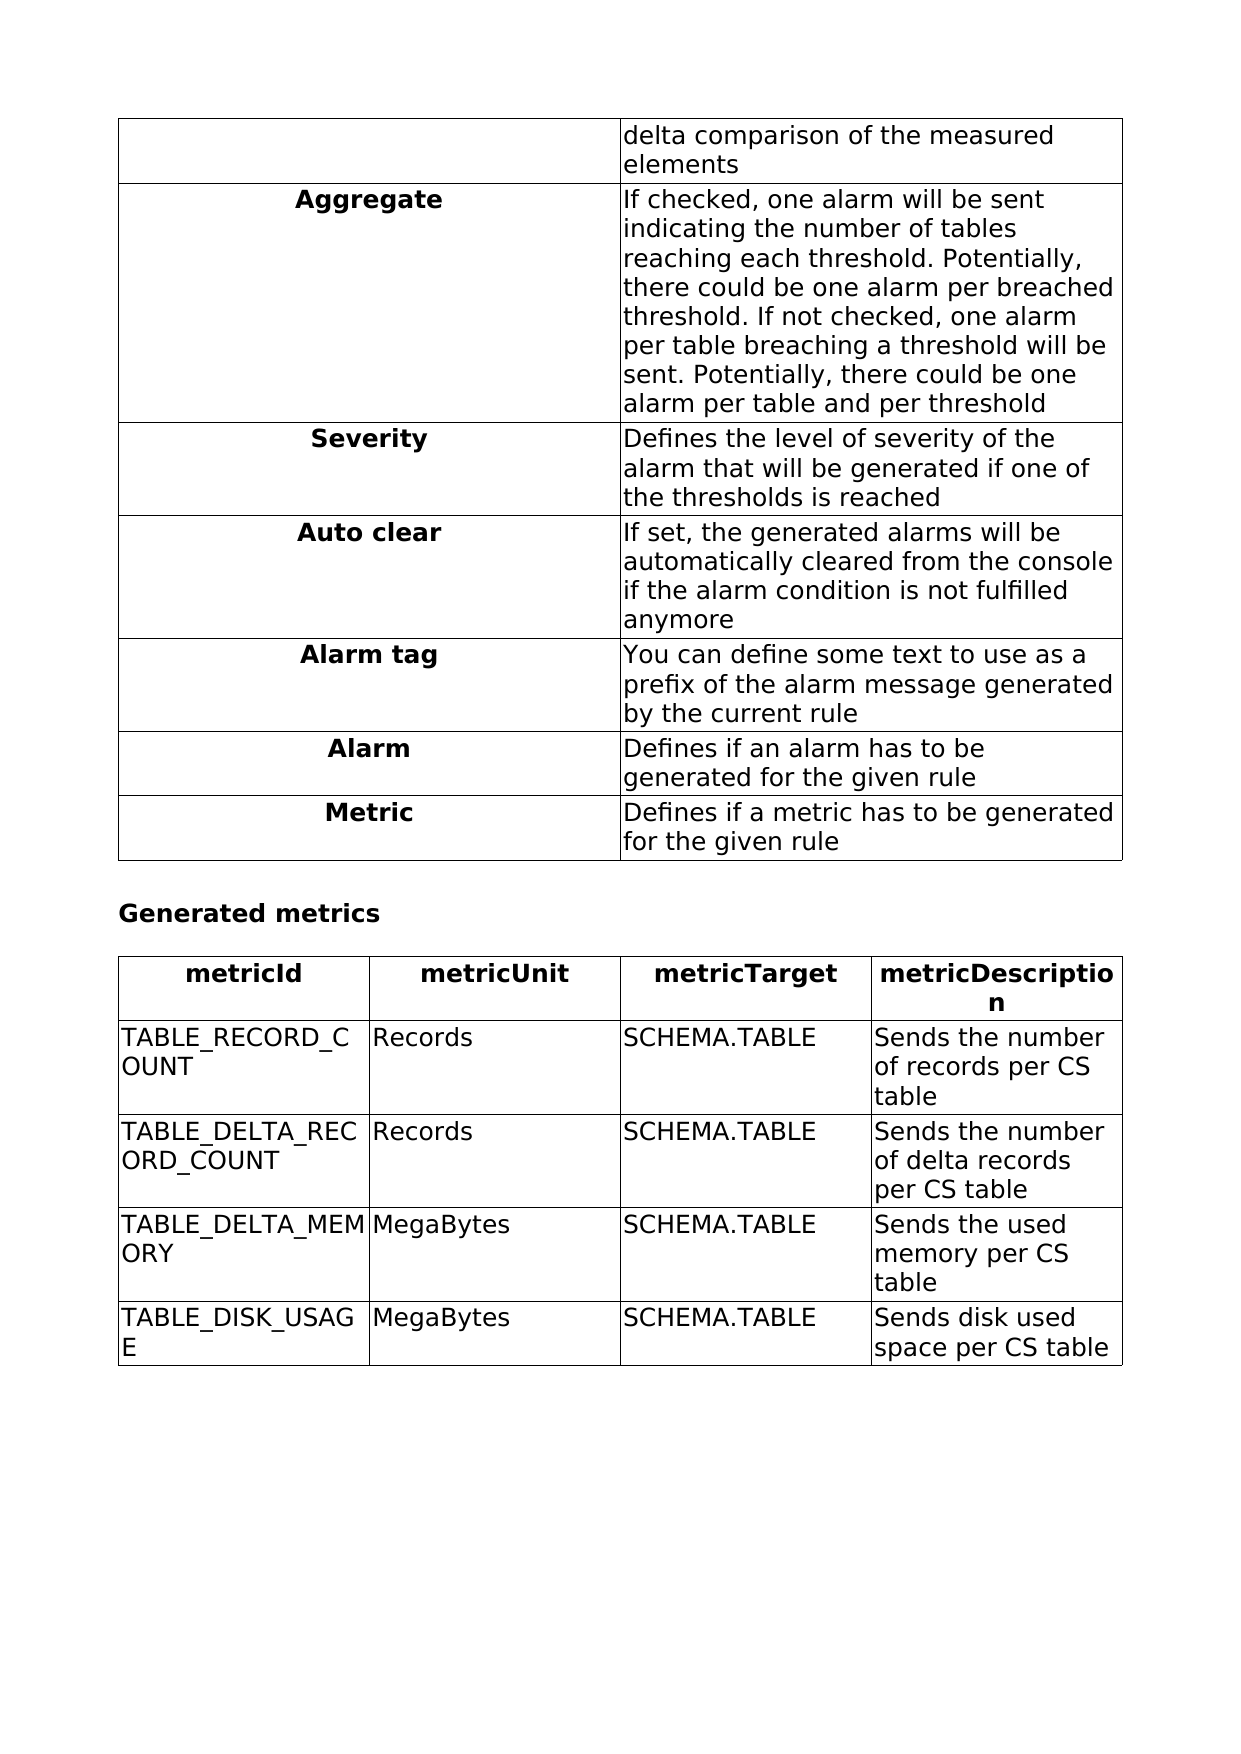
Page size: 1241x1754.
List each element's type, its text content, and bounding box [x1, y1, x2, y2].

table_cell Auto clear [119, 516, 620, 638]
table_cell Aggregate [119, 184, 620, 422]
table_cell Metric [119, 796, 620, 860]
table_header metricUnit [370, 957, 620, 1020]
table_header metricDescription [872, 957, 1122, 1020]
table_cell TABLE_DISK_USAGE [119, 1302, 369, 1365]
table_cell Records [370, 1021, 620, 1114]
table_cell MegaBytes [370, 1302, 620, 1365]
table_cell SCHEMA.TABLE [621, 1021, 871, 1114]
table_cell If checked, one alarm will be sent indicating the number of tables reaching each threshold. Potentially, there could be one alarm per breached threshold. If not checked, one alarm per table breaching a threshold will be sent. Potentially, there could be one alarm per table and per threshold [621, 184, 1122, 422]
table_cell SCHEMA.TABLE [621, 1302, 871, 1365]
table_cell Alarm tag [119, 639, 620, 731]
table_header metricId [119, 957, 369, 1020]
table_cell Sends disk used space per CS table [872, 1302, 1122, 1365]
table_cell SCHEMA.TABLE [621, 1115, 871, 1207]
subtitle Generated metrics [118, 899, 1122, 929]
table_cell [119, 119, 620, 182]
table_cell TABLE_DELTA_MEMORY [119, 1208, 369, 1301]
table_cell Records [370, 1115, 620, 1207]
table_header metricTarget [621, 957, 871, 1020]
table_cell MegaBytes [370, 1208, 620, 1301]
table_cell Sends the number of delta records per CS table [872, 1115, 1122, 1207]
table_cell Defines if an alarm has to be generated for the given rule [621, 732, 1122, 795]
table_cell Sends the number of records per CS table [872, 1021, 1122, 1114]
table_cell Severity [119, 423, 620, 515]
table_cell Alarm [119, 732, 620, 795]
table_cell Defines if a metric has to be generated for the given rule [621, 796, 1122, 860]
table_cell TABLE_RECORD_COUNT [119, 1021, 369, 1114]
table_cell Sends the used memory per CS table [872, 1208, 1122, 1301]
table_cell If set, the generated alarms will be automatically cleared from the console if the alarm condition is not fulfilled anymore [621, 516, 1122, 638]
table_cell delta comparison of the measured elements [621, 119, 1122, 182]
table_cell TABLE_DELTA_RECORD_COUNT [119, 1115, 369, 1207]
table_cell You can define some text to use as a prefix of the alarm message generated by the current rule [621, 639, 1122, 731]
table_cell Defines the level of severity of the alarm that will be generated if one of the thresholds is reached [621, 423, 1122, 515]
table_cell SCHEMA.TABLE [621, 1208, 871, 1301]
